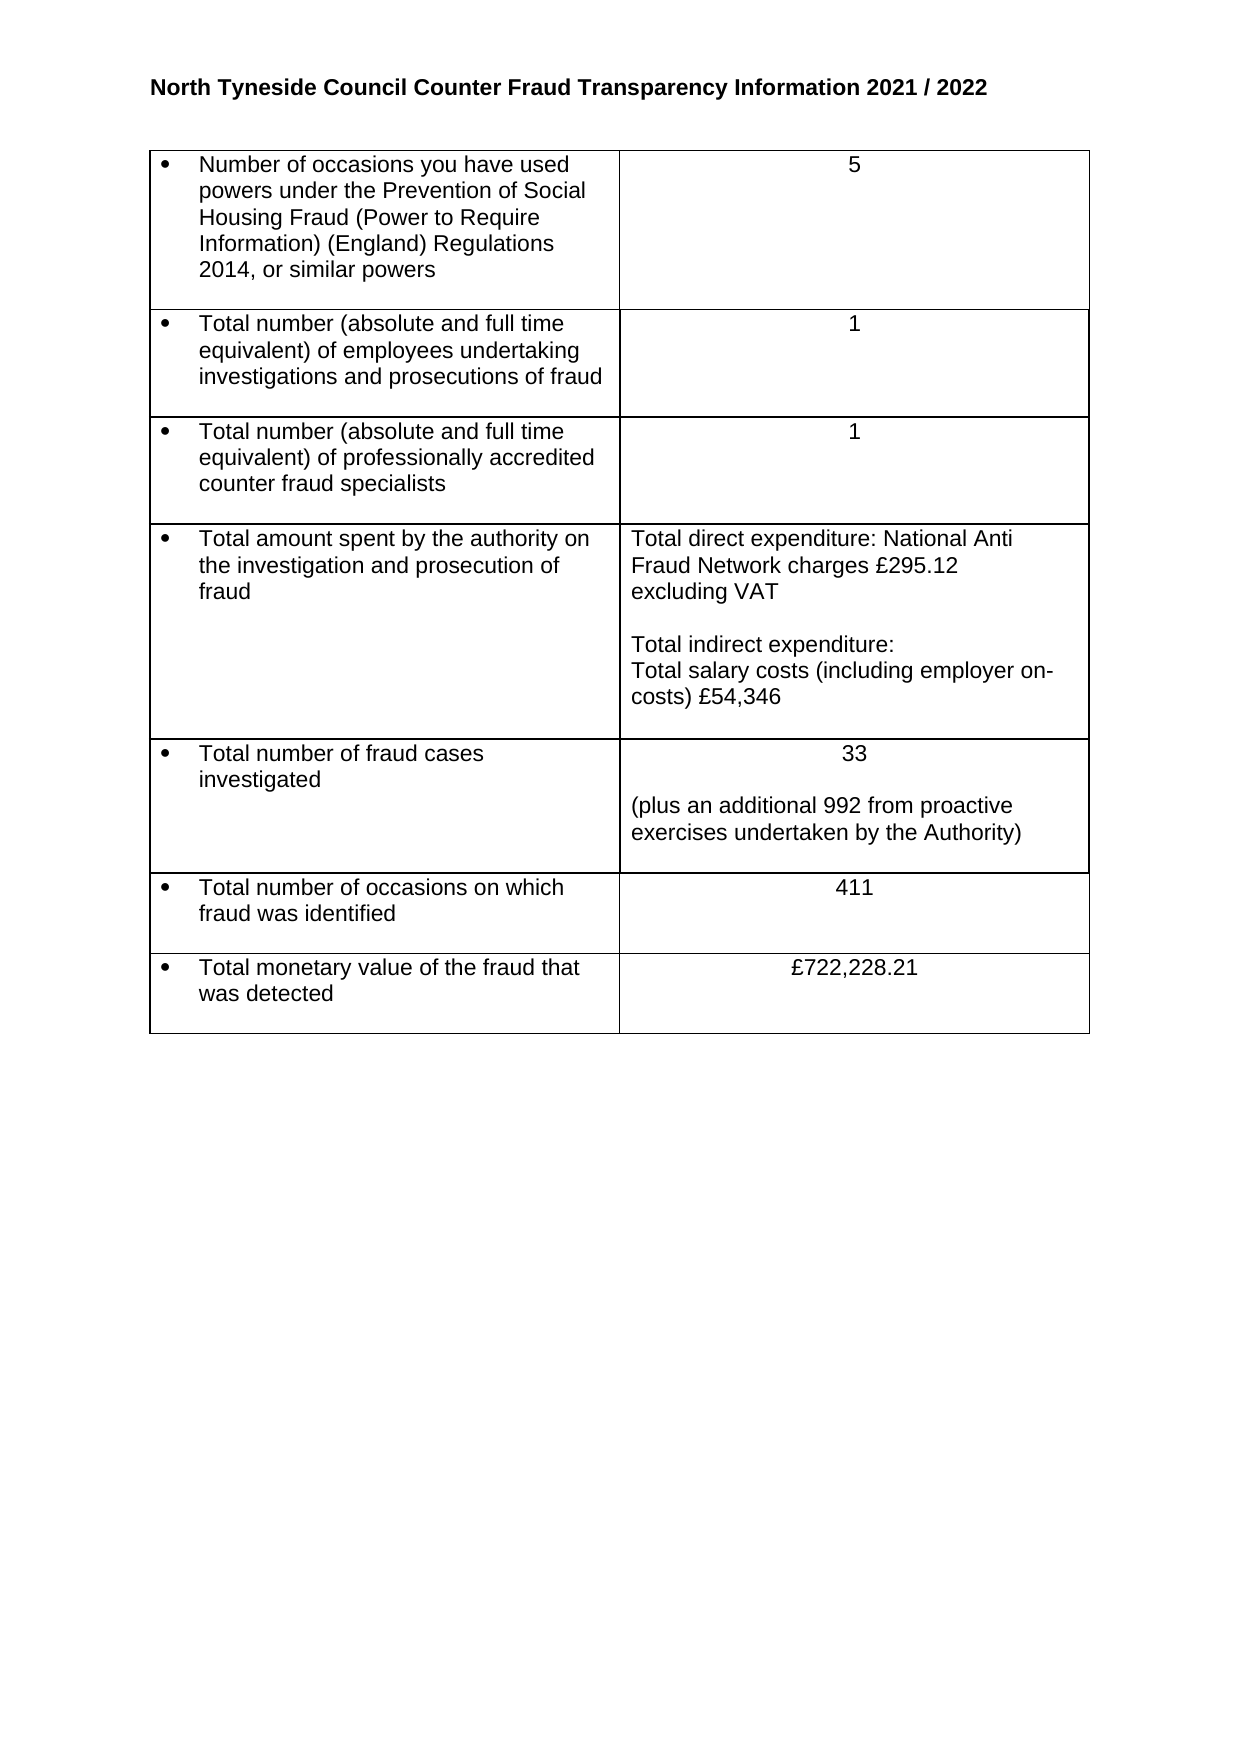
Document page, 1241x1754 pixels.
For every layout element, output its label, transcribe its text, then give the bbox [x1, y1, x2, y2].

table_cell Total direct expenditure: National Anti Fraud Network charges £295.12 excluding VAT Total indirect expenditure: Total salary costs (including employer on-costs) £54,346 [621, 525, 1088, 738]
table_cell Total number (absolute and full time equivalent) of employees undertaking investigations and prosecutions of fraud [151, 310, 619, 416]
table_cell £722,228.21 [620, 954, 1089, 1033]
table_cell 411 [620, 874, 1089, 953]
table_cell Total number (absolute and full time equivalent) of professionally accredited counter fraud specialists [151, 418, 619, 523]
table_header Number of occasions you have used powers under the Prevention of Social Housing Fraud (Power to Require Information) (England) Regulations 2014, or similar powers [151, 151, 619, 309]
table_cell Total amount spent by the authority on the investigation and prosecution of fraud [151, 525, 619, 738]
table_cell 1 [621, 310, 1088, 416]
table_cell 1 [621, 418, 1088, 523]
table_header 5 [620, 151, 1089, 309]
table_cell Total monetary value of the fraud that was detected [151, 954, 619, 1033]
table_cell 33 (plus an additional 992 from proactive exercises undertaken by the Authority) [621, 740, 1088, 872]
table_cell Total number of occasions on which fraud was identified [151, 874, 619, 953]
table_cell Total number of fraud cases investigated [151, 740, 619, 872]
